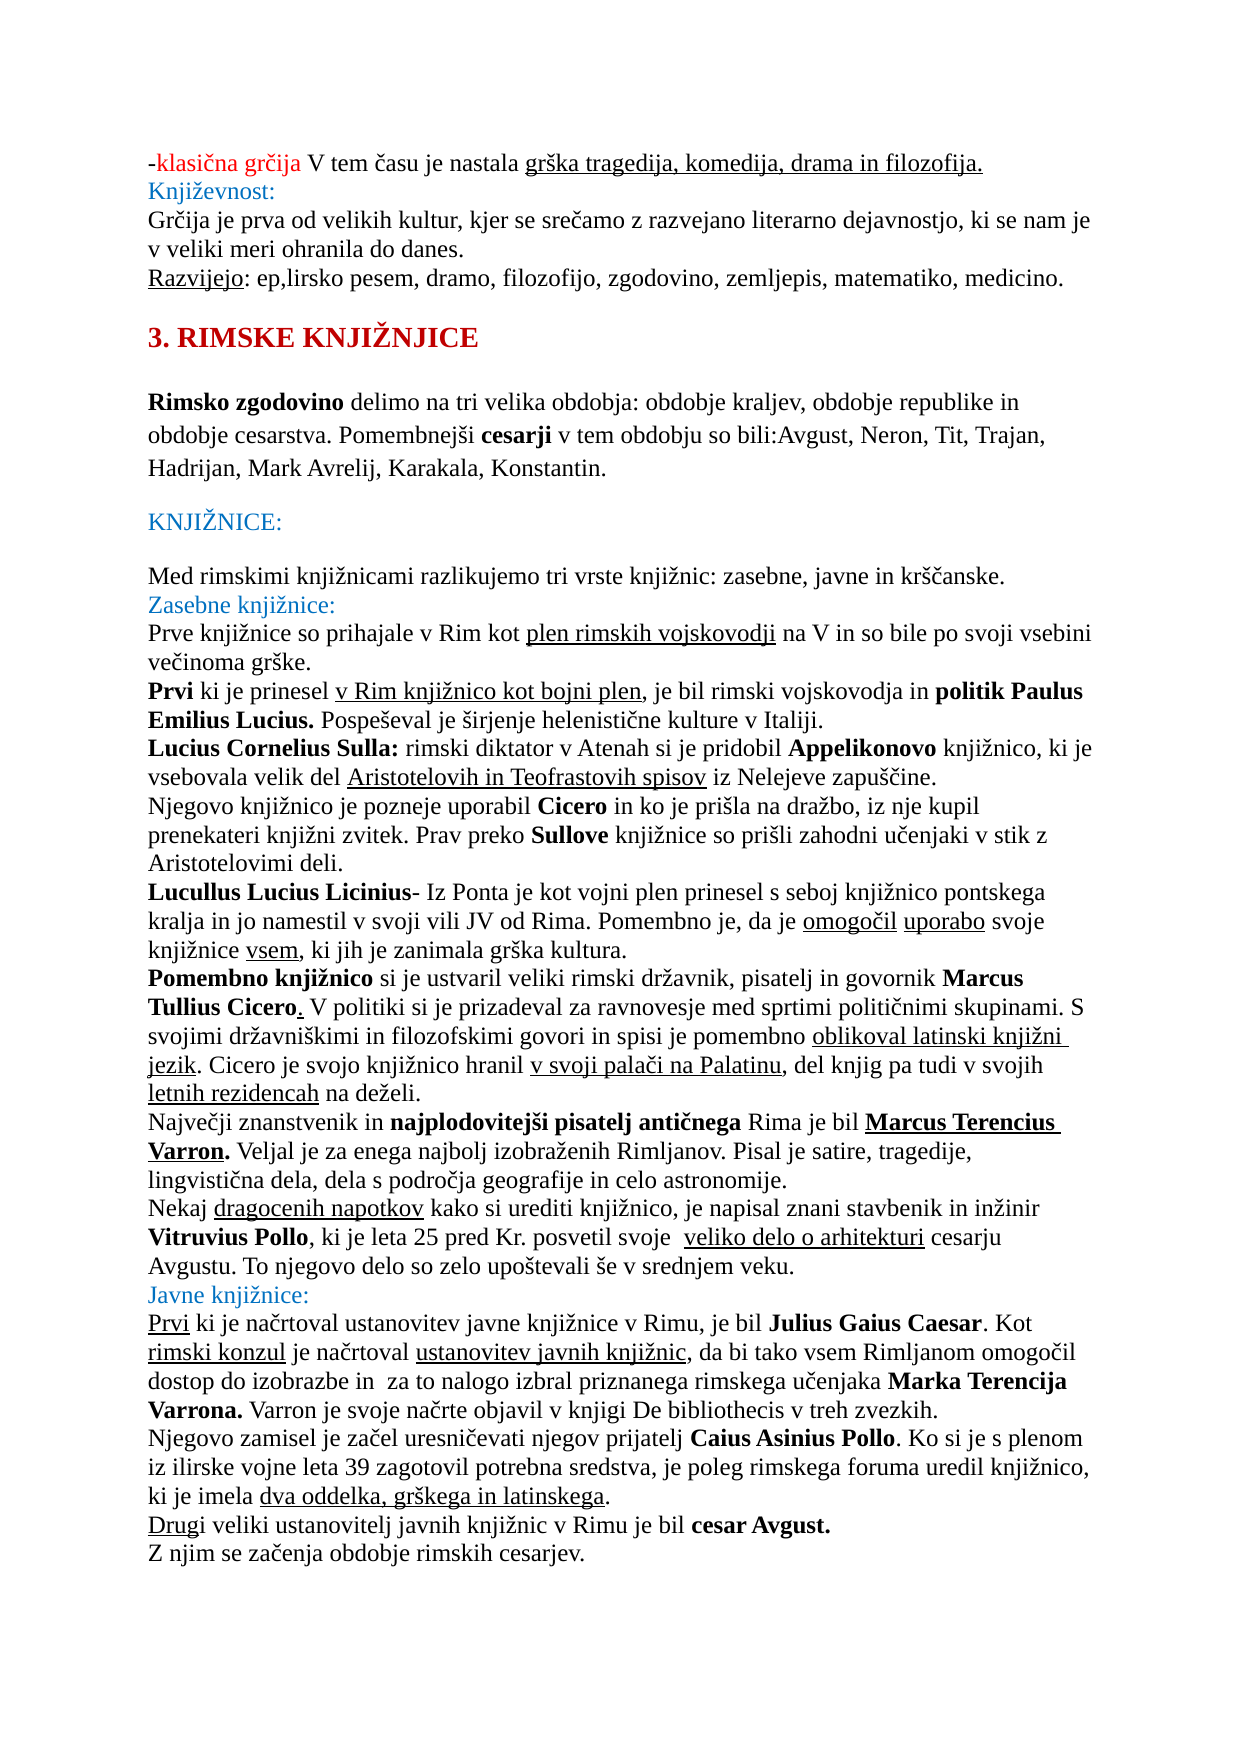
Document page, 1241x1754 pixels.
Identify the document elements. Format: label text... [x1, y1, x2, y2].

text Prvi ki je načrtoval ustanovitev javne knjižnice v Rimu, je bil Julius Gaius Caesar. Kot rimski konzul je načrtoval ustanovitev javnih knjižnic, da bi tako vsem Rimljanom omogočil dostop do izobrazbe in za to nalogo izbral priznanega rimskega učenjaka Marka Terencija Varrona. Varron je svoje načrte objavil v knjigi De bibliothecis v treh zvezkih. [148, 1308, 1093, 1423]
text Drugi veliki ustanovitelj javnih knjižnic v Rimu je bil cesar Avgust. [148, 1510, 1093, 1538]
text Prvi ki je prinesel v Rim knjižnico kot bojni plen, je bil rimski vojskovodja in politik Paulus Emilius Lucius. Pospeševal je širjenje helenistične kulture v Italiji. [148, 676, 1093, 733]
text Z njim se začenja obdobje rimskih cesarjev. [148, 1538, 1093, 1567]
text Grčija je prva od velikih kultur, kjer se srečamo z razvejano literarno dejavnostjo, ki se nam je v veliki meri ohranila do danes. [148, 205, 1093, 263]
text Nekaj dragocenih napotkov kako si urediti knjižnico, je napisal znani stavbenik in inžinir Vitruvius Pollo, ki je leta 25 pred Kr. posvetil svoje veliko delo o arhitekturi cesarju Avgustu. To njegovo delo so zelo upoštevali še v srednjem veku. [148, 1193, 1093, 1280]
text Lucullus Lucius Licinius- Iz Ponta je kot vojni plen prinesel s seboj knjižnico pontskega kralja in jo namestil v svoji vili JV od Rima. Pomembno je, da je omogočil uporabo svoje knjižnice vsem, ki jih je zanimala grška kultura. [148, 877, 1093, 963]
text Največji znanstvenik in najplodovitejši pisatelj antičnega Rima je bil Marcus Terencius Varron. Veljal je za enega najbolj izobraženih Rimljanov. Pisal je satire, tragedije, lingvistična dela, dela s področja geografije in celo astronomije. [148, 1107, 1093, 1193]
text Njegovo zamisel je začel uresničevati njegov prijatelj Caius Asinius Pollo. Ko si je s plenom iz ilirske vojne leta 39 zagotovil potrebna sredstva, je poleg rimskega foruma uredil knjižnico, ki je imela dva oddelka, grškega in latinskega. [148, 1423, 1093, 1510]
text Književnost: [148, 176, 1093, 205]
text Pomembno knjižnico si je ustvaril veliki rimski državnik, pisatelj in govornik Marcus Tullius Cicero. V politiki si je prizadeval za ravnovesje med sprtimi političnimi skupinami. S svojimi državniškimi in filozofskimi govori in spisi je pomembno oblikoval latinski knjižni jezik. Cicero je svojo knjižnico hranil v svoji palači na Palatinu, del knjig pa tudi v svojih letnih rezidencah na deželi. [148, 963, 1093, 1107]
text Prve knjižnice so prihajale v Rim kot plen rimskih vojskovodji na V in so bile po svoji vsebini večinoma grške. [148, 618, 1093, 676]
text Njegovo knjižnico je pozneje uporabil Cicero in ko je prišla na dražbo, iz nje kupil prenekateri knjižni zvitek. Prav preko Sullove knjižnice so prišli zahodni učenjaki v stik z Aristotelovimi deli. [148, 791, 1093, 877]
text Javne knjižnice: [148, 1280, 1093, 1308]
text -klasična grčija V tem času je nastala grška tragedija, komedija, drama in filozofija. [148, 148, 1093, 176]
text Lucius Cornelius Sulla: rimski diktator v Atenah si je pridobil Appelikonovo knjižnico, ki je vsebovala velik del Aristotelovih in Teofrastovih spisov iz Nelejeve zapuščine. [148, 733, 1093, 791]
text Zasebne knjižnice: [148, 590, 1093, 618]
text Med rimskimi knjižnicami razlikujemo tri vrste knjižnic: zasebne, javne in krščanske. [148, 561, 1093, 590]
text Rimsko zgodovino delimo na tri velika obdobja: obdobje kraljev, obdobje republike in obdobje cesarstva. Pomembnejši cesarji v tem obdobju so bili:Avgust, Neron, Tit, Trajan, Hadrijan, Mark Avrelij, Karakala, Konstantin. [148, 387, 1093, 482]
text Razvijejo: ep,lirsko pesem, dramo, filozofijo, zgodovino, zemljepis, matematiko, medicino. [148, 263, 1093, 291]
text KNJIŽNICE: [148, 507, 1093, 536]
text 3. RIMSKE KNJIŽNJICE [148, 320, 1093, 354]
